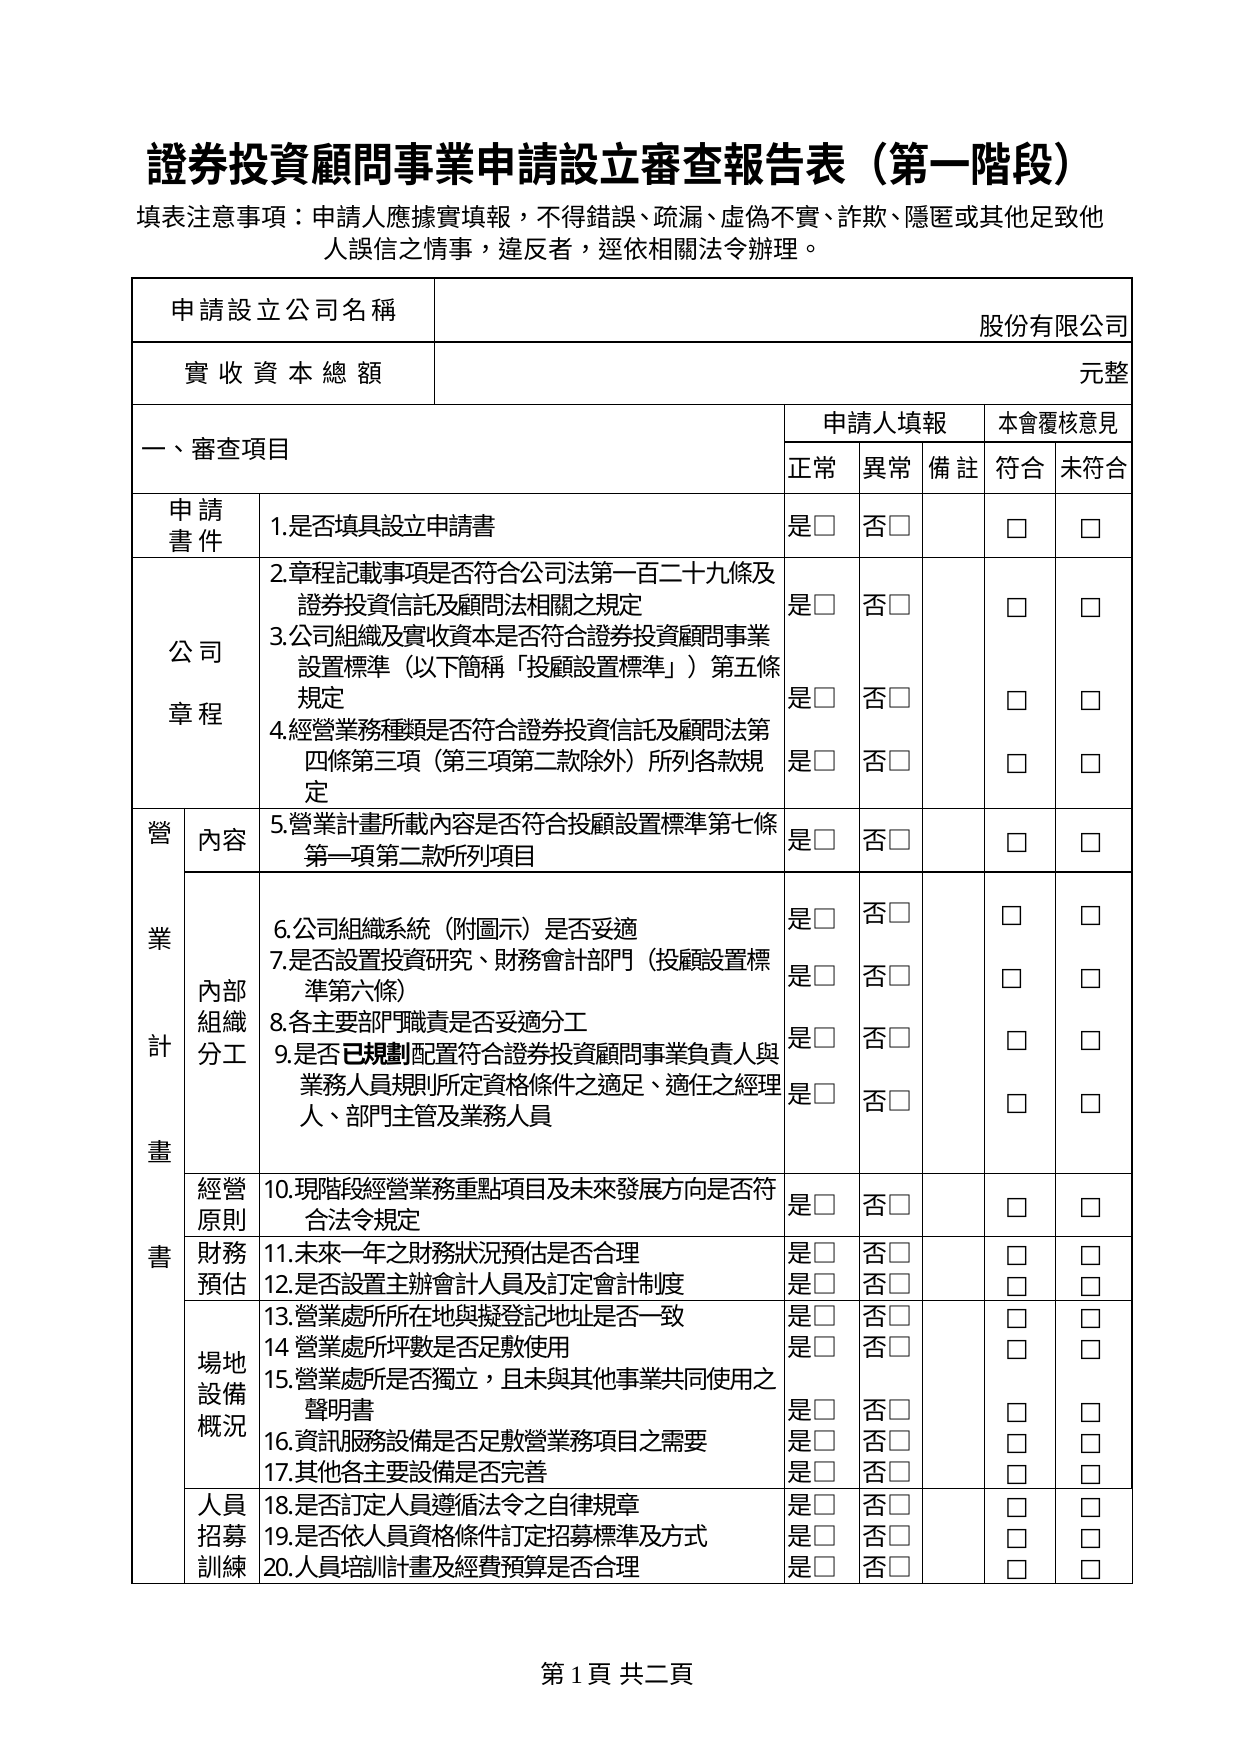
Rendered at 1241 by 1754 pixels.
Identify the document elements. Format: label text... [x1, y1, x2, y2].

table_cell 是□ [785, 1174, 859, 1236]
table_cell □ □ [985, 1237, 1055, 1299]
table_cell 營 業 計 畫 書 [133, 809, 184, 1583]
table_cell 否□ 否□ 否□ 否□ 否□ [860, 1301, 922, 1488]
table_cell 否□ [860, 494, 922, 557]
table_cell 否□ [860, 809, 922, 871]
table_cell 否□ 否□ 否□ [860, 558, 922, 808]
table_cell 內部 組織 分工 [185, 873, 259, 1172]
table_cell 是□ 是□ [785, 1237, 859, 1299]
table_cell □ □ □ □ □ [1056, 1301, 1131, 1488]
table_cell 1.是否填具設立申請書 [260, 494, 784, 557]
table_cell □ [985, 494, 1055, 557]
table_cell 符合 [985, 443, 1055, 493]
table_cell 內容 [185, 809, 259, 871]
text 填表注意事項：申請人應據實填報，不得錯誤、疏漏、虛偽不實、詐欺、隱匿或其他足致他人誤信之情事，違反者，逕依相關法令辦理。 [136, 202, 1104, 264]
table_cell 經營 原則 [185, 1174, 259, 1236]
table_cell 是□ 是□ 是□ [785, 1489, 859, 1583]
table_cell 實 收 資 本 總 額 [133, 343, 434, 404]
table_cell 5.營業計畫所載內容是否符合投顧設置標準第七條第一項第二款所列項目 [260, 809, 784, 871]
table_cell □ □ □ [985, 1489, 1055, 1583]
table_cell 否□ 否□ 否□ [860, 1489, 922, 1583]
table_header 申請設立公司名稱 [133, 279, 434, 341]
table_cell [923, 1489, 984, 1583]
table_cell □ [1056, 809, 1131, 871]
table_cell [923, 558, 984, 808]
table_cell □ [1056, 494, 1131, 557]
table_cell □ □ □ [1056, 558, 1131, 808]
table_cell 是□ [785, 494, 859, 557]
table_cell 正常 [785, 443, 859, 493]
table_cell 否□ [860, 1174, 922, 1236]
table_cell 元整 [435, 343, 1131, 404]
table_cell 是□ 是□ 是□ [785, 558, 859, 808]
table_cell [923, 1237, 984, 1299]
table_cell 人員 招募 訓練 [185, 1489, 259, 1583]
table_cell 是□ 是□ 是□ 是□ [785, 873, 859, 1172]
table_cell □ □ □ □ □ [985, 1301, 1055, 1488]
table_cell □ □ □ □ [1056, 873, 1131, 1172]
table_cell 是□ [785, 809, 859, 871]
table_cell 否□ 否□ [860, 1237, 922, 1299]
table_cell 是□ 是□ 是□ 是□ 是□ [785, 1301, 859, 1488]
table_cell 財務 預估 [185, 1237, 259, 1299]
table_cell □ [1056, 1174, 1131, 1236]
table_cell 18.是否訂定人員遵循法令之自律規章 19.是否依人員資格條件訂定招募標準及方式 20.人員培訓計畫及經費預算是否合理 [260, 1489, 784, 1583]
table_cell 場地 設備 概況 [185, 1301, 259, 1488]
table_cell □ [985, 809, 1055, 871]
table_cell □ □ □ [1056, 1489, 1132, 1583]
table_cell 異常 [860, 443, 922, 493]
table_cell 一、審查項目 [133, 405, 784, 493]
table_cell [923, 1301, 984, 1488]
table_cell 公 司 章 程 [133, 558, 259, 808]
table_header 股份有限公司 [435, 279, 1131, 341]
text 證券投資顧問事業申請設立審查報告表（第一階段） [136, 148, 1104, 189]
table_cell 備 註 [923, 443, 984, 493]
table_cell 13.營業處所所在地與擬登記地址是否一致 14營業處所坪數是否足敷使用 15.營業處所是否獨立，且未與其他事業共同使用之聲明書 16.資訊服務設備是否足敷營業務項目之需要 17.其他各主要設備是否完善 [260, 1301, 784, 1488]
table_cell [923, 494, 984, 557]
table_cell 申請人填報 [785, 405, 984, 441]
table_cell □ □ □ [985, 558, 1055, 808]
table_cell [923, 873, 984, 1172]
table_cell [923, 809, 984, 871]
table_cell 6.公司組織系統（附圖示）是否妥適 7.是否設置投資研究、財務會計部門（投顧設置標準第六條） 8.各主要部門職責是否妥適分工 9.是否已規劃配置符合證券投資顧問事業負責人與業務人員規則所定資格條件之適足、適任之經理人、部門主管及業務人員 [260, 873, 784, 1172]
table_cell 申 請 書 件 [133, 494, 259, 557]
table_cell 本會覆核意見 [985, 405, 1131, 441]
table_cell 未符合 [1056, 443, 1131, 493]
table_cell [923, 1174, 984, 1236]
table_cell □ □ □ □ [985, 873, 1055, 1172]
table_cell 10.現階段經營業務重點項目及未來發展方向是否符合法令規定 [260, 1174, 784, 1236]
table_cell □ [985, 1174, 1055, 1236]
table_cell 11.未來一年之財務狀況預估是否合理 12.是否設置主辦會計人員及訂定會計制度 [260, 1237, 784, 1299]
table_cell 2.章程記載事項是否符合公司法第一百二十九條及證券投資信託及顧問法相關之規定 3.公司組織及實收資本是否符合證券投資顧問事業設置標準（以下簡稱「投顧設置標準」）第五條規定 4.經營業務種類是否符合證券投資信託及顧問法第四條第三項（第三項第二款除外）所列各款規定 [260, 558, 784, 808]
table_cell □ □ [1056, 1237, 1131, 1299]
table_cell 否□ 否□ 否□ 否□ [860, 873, 922, 1172]
